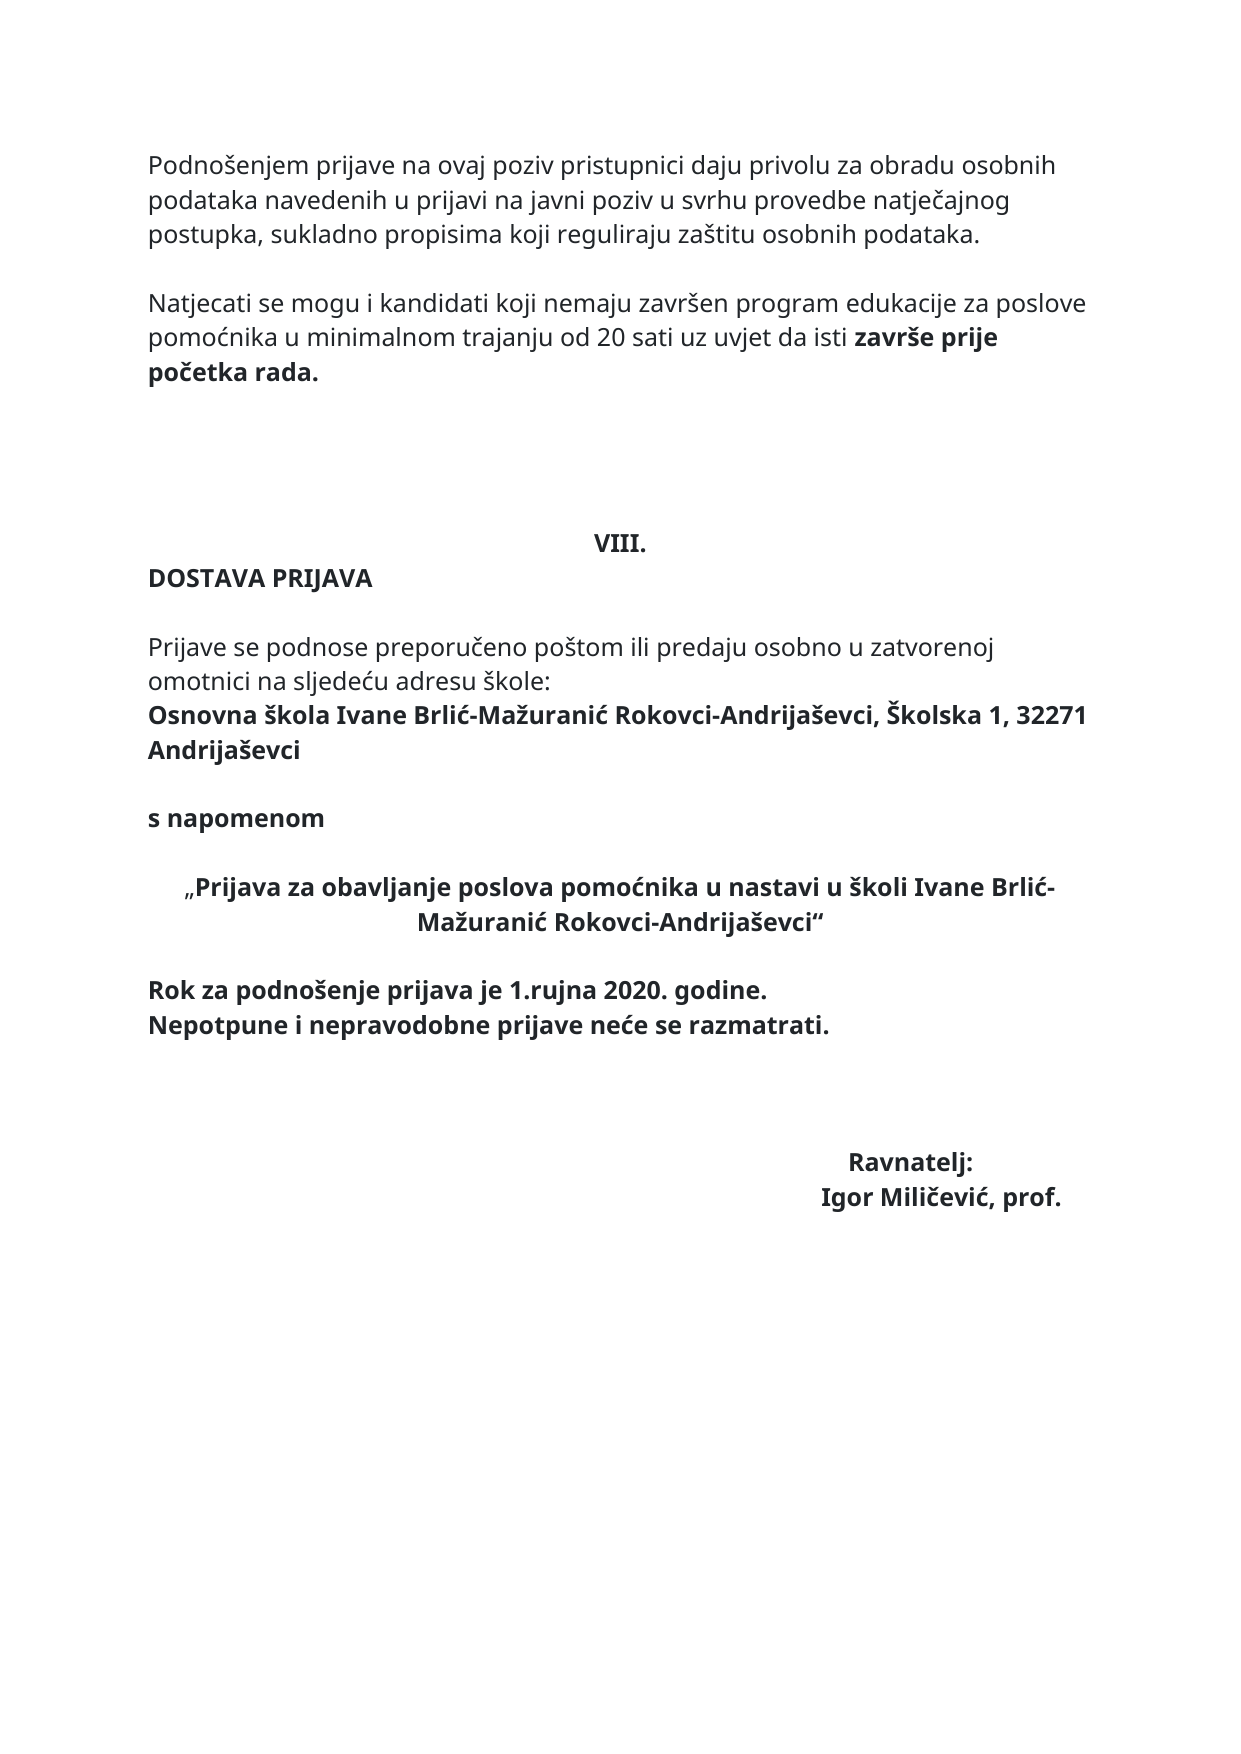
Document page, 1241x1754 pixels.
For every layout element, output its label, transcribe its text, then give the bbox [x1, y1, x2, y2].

text Nepotpune i nepravodobne prijave neće se razmatrati. [148, 1007, 1093, 1041]
text Prijave se podnose preporučeno poštom ili predaju osobno u zatvorenoj omotnici na sljedeću adresu škole: [148, 629, 1093, 698]
text Ravnatelj: [148, 1144, 1093, 1179]
text Rok za podnošenje prijava je 1.rujna 2020. godine. [148, 973, 1093, 1007]
text Igor Miličević, prof. [148, 1179, 1093, 1213]
text „Prijava za obavljanje poslova pomoćnika u nastavi u školi Ivane Brlić-Mažuranić Rokovci-Andrijaševci“ [148, 869, 1093, 938]
text Podnošenjem prijave na ovaj poziv pristupnici daju privolu za obradu osobnih podataka navedenih u prijavi na javni poziv u svrhu provedbe natječajnog postupka, sukladno propisima koji reguliraju zaštitu osobnih podataka. [148, 148, 1093, 251]
text Natjecati se mogu i kandidati koji nemaju završen program edukacije za poslove pomoćnika u minimalnom trajanju od 20 sati uz uvjet da isti završe prije početka rada. [148, 285, 1093, 388]
text Osnovna škola Ivane Brlić-Mažuranić Rokovci-Andrijaševci, Školska 1, 32271 Andrijaševci [148, 698, 1093, 766]
text VIII. [148, 526, 1093, 560]
text DOSTAVA PRIJAVA [148, 560, 1093, 594]
text s napomenom [148, 801, 1093, 835]
